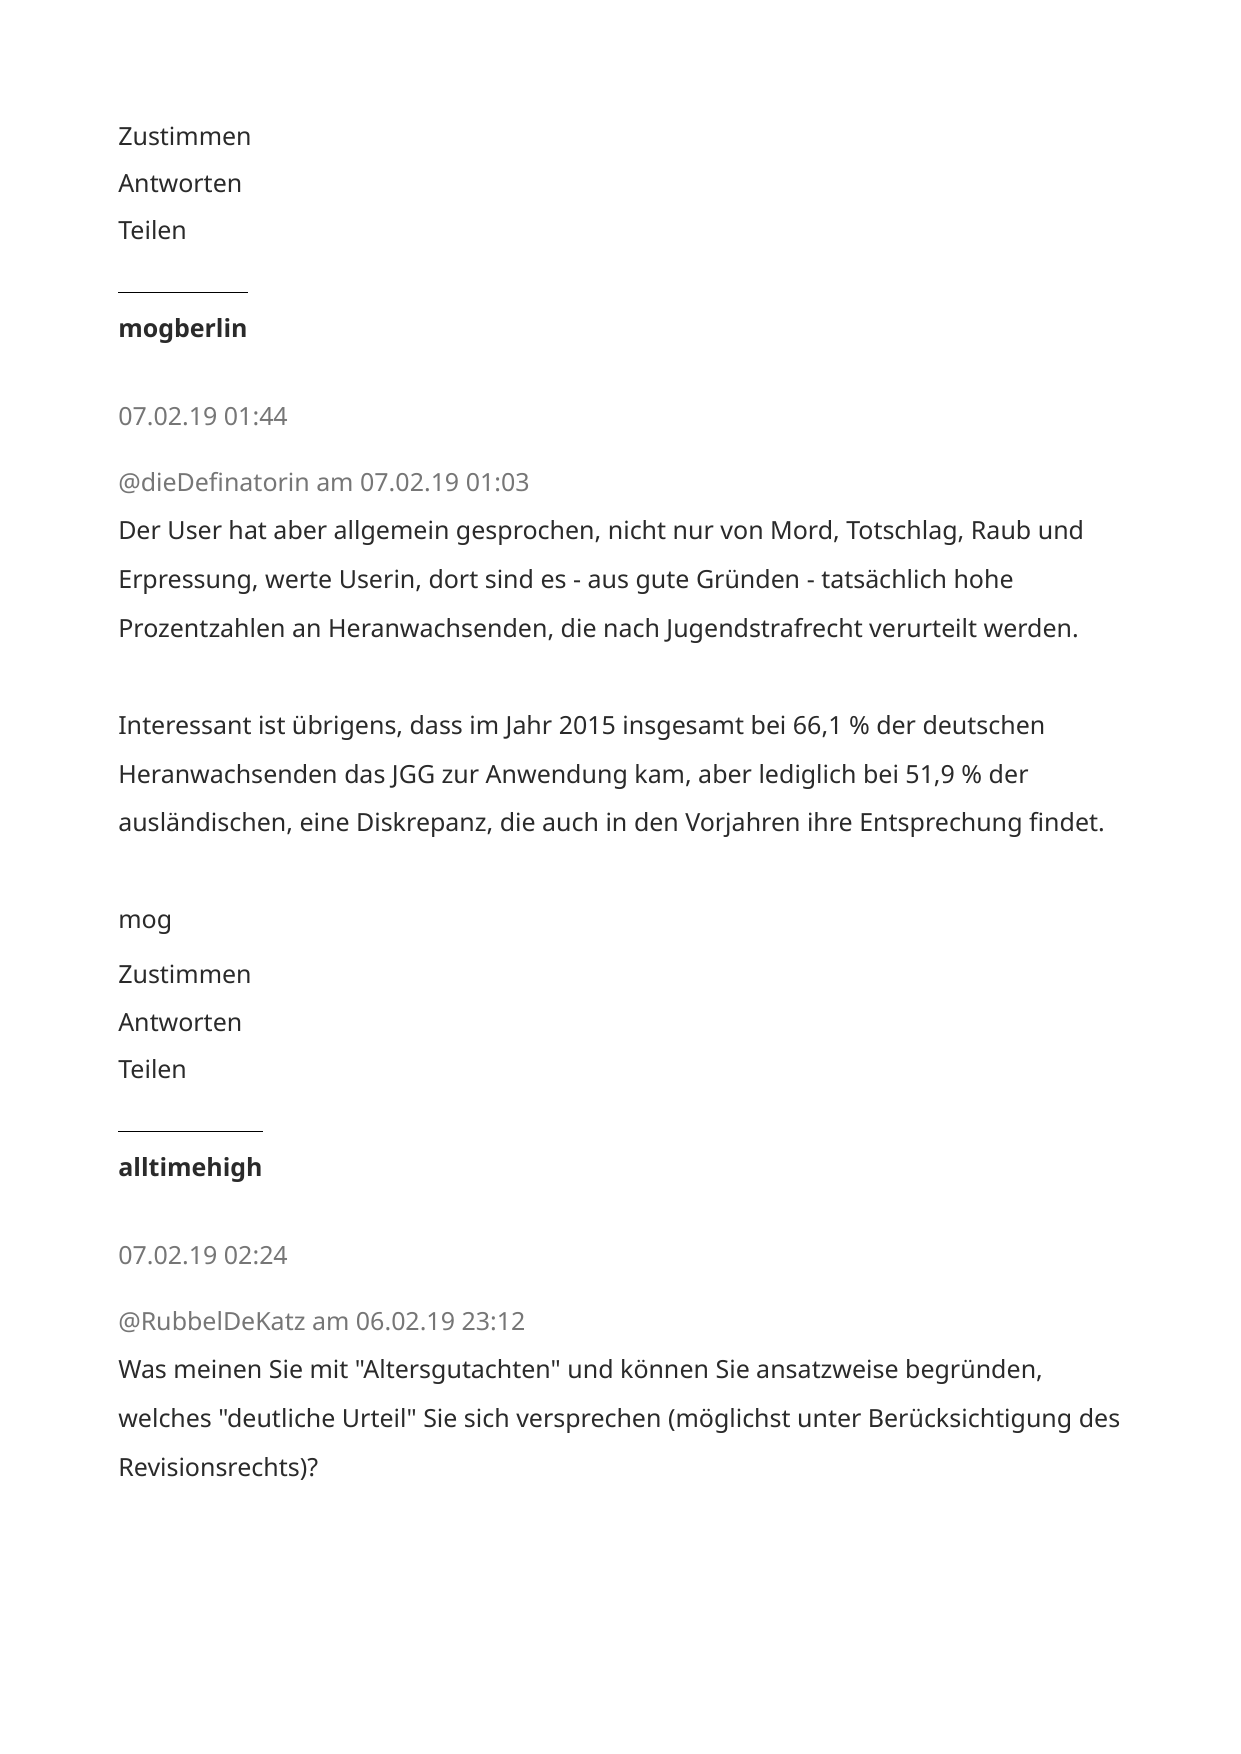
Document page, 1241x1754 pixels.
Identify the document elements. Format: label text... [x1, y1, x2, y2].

text Zustimmen [118, 118, 1122, 152]
text Antworten [118, 1004, 1122, 1038]
text 07.02.19 01:44 [118, 399, 1117, 433]
text @dieDefinatorin am 07.02.19 01:03 Der User hat aber allgemein gesprochen, nicht nur von Mord, Totschlag, Raub und Erpressung, werte Userin, dort sind es - aus gute Gründen - tatsächlich hohe Prozentzahlen an Heranwachsenden, die nach Jugendstrafrecht verurteilt werden. Interessant ist übrigens, dass im Jahr 2015 insgesamt bei 66,1 % der deutschen Heranwachsenden das JGG zur Anwendung kam, aber lediglich bei 51,9 % der ausländischen, eine Diskrepanz, die auch in den Vorjahren ihre Entsprechung findet. mog [118, 464, 1122, 936]
text 07.02.19 02:24 [118, 1238, 1117, 1272]
text alltimehigh [118, 1131, 1114, 1184]
text Antworten [118, 165, 1122, 199]
text mogberlin [118, 292, 1114, 345]
text Teilen [118, 212, 1122, 246]
text Teilen [118, 1051, 1122, 1085]
text Zustimmen [118, 957, 1122, 991]
text @RubbelDeKatz am 06.02.19 23:12 Was meinen Sie mit "Altersgutachten" und können Sie ansatzweise begründen, welches "deutliche Urteil" Sie sich versprechen (möglichst unter Berücksichtigung des Revisionsrechts)? [118, 1303, 1122, 1483]
